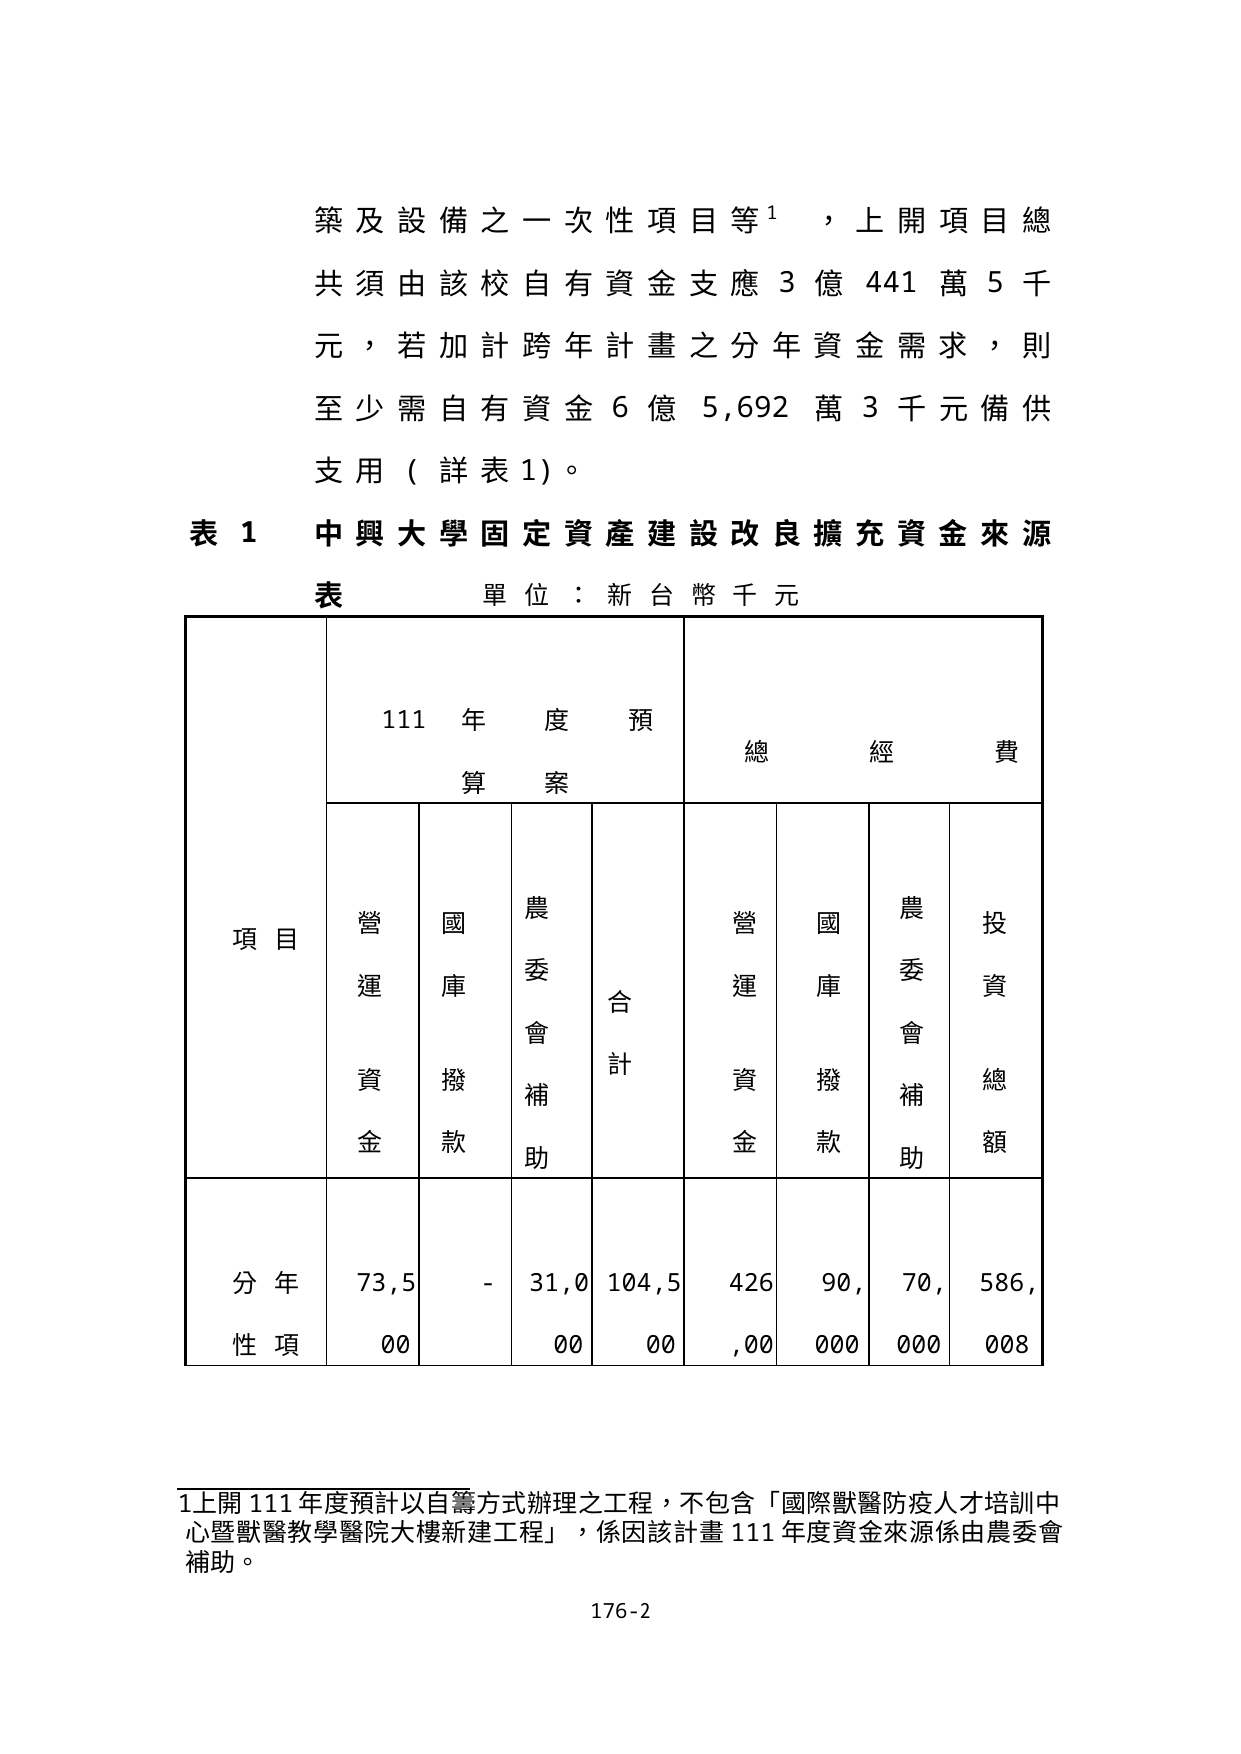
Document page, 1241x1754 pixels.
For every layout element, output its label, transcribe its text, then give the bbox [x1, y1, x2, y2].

table_cell 586,008 [950, 1179, 1041, 1365]
table_cell - [420, 1179, 511, 1365]
table_cell 426,00 [685, 1179, 776, 1365]
text 上開111年度預計以自籌方式辦理之工程，不包含「國際獸醫防疫人才培訓中心暨獸醫教學醫院大樓新建工程」，係因該計畫111年度資金來源係由農委會補助。 [177, 1489, 1063, 1577]
table_cell 農委會補助 [512, 804, 591, 1177]
table_cell 營運 資金 [327, 804, 418, 1177]
table_header 111 年 度 預 算 案 [327, 618, 683, 802]
table_cell 70,000 [870, 1179, 949, 1365]
table_cell 國庫 撥款 [777, 804, 868, 1177]
text 表1 中興大學固定資產建設改良擴充資金來源表 單位：新台幣千元 [183, 490, 1058, 615]
table_cell 國庫 撥款 [420, 804, 511, 1177]
table_cell 投資 總額 [950, 804, 1041, 1177]
table_cell 農委會補助 [870, 804, 949, 1177]
table_cell 90,000 [777, 1179, 868, 1365]
table_cell 營運 資金 [685, 804, 776, 1177]
text 中興大學111年度預計以全部或部分自籌方式辦理或採購之工程及設備，包括：第二餐廳新建工程、智慧機械技術研發中心新建工程、校史館新建工程，及一般建築及設備之一次性項目等，上開項目總共須由該校自有資金支應3億441萬5千元，若加計跨年計畫之分年資金需求，則至少需自有資金6億5,692萬3千元備供支用(詳表1)。 [271, 177, 1058, 490]
table_cell 31,000 [512, 1179, 591, 1365]
table_cell 73,500 [327, 1179, 418, 1365]
table_cell 104,500 [593, 1179, 683, 1365]
table_header 項目 [187, 618, 326, 1177]
table_header 總 經 費 [685, 618, 1041, 802]
table_cell 分年性項 [187, 1179, 326, 1365]
table_cell 合計 [593, 804, 683, 1177]
